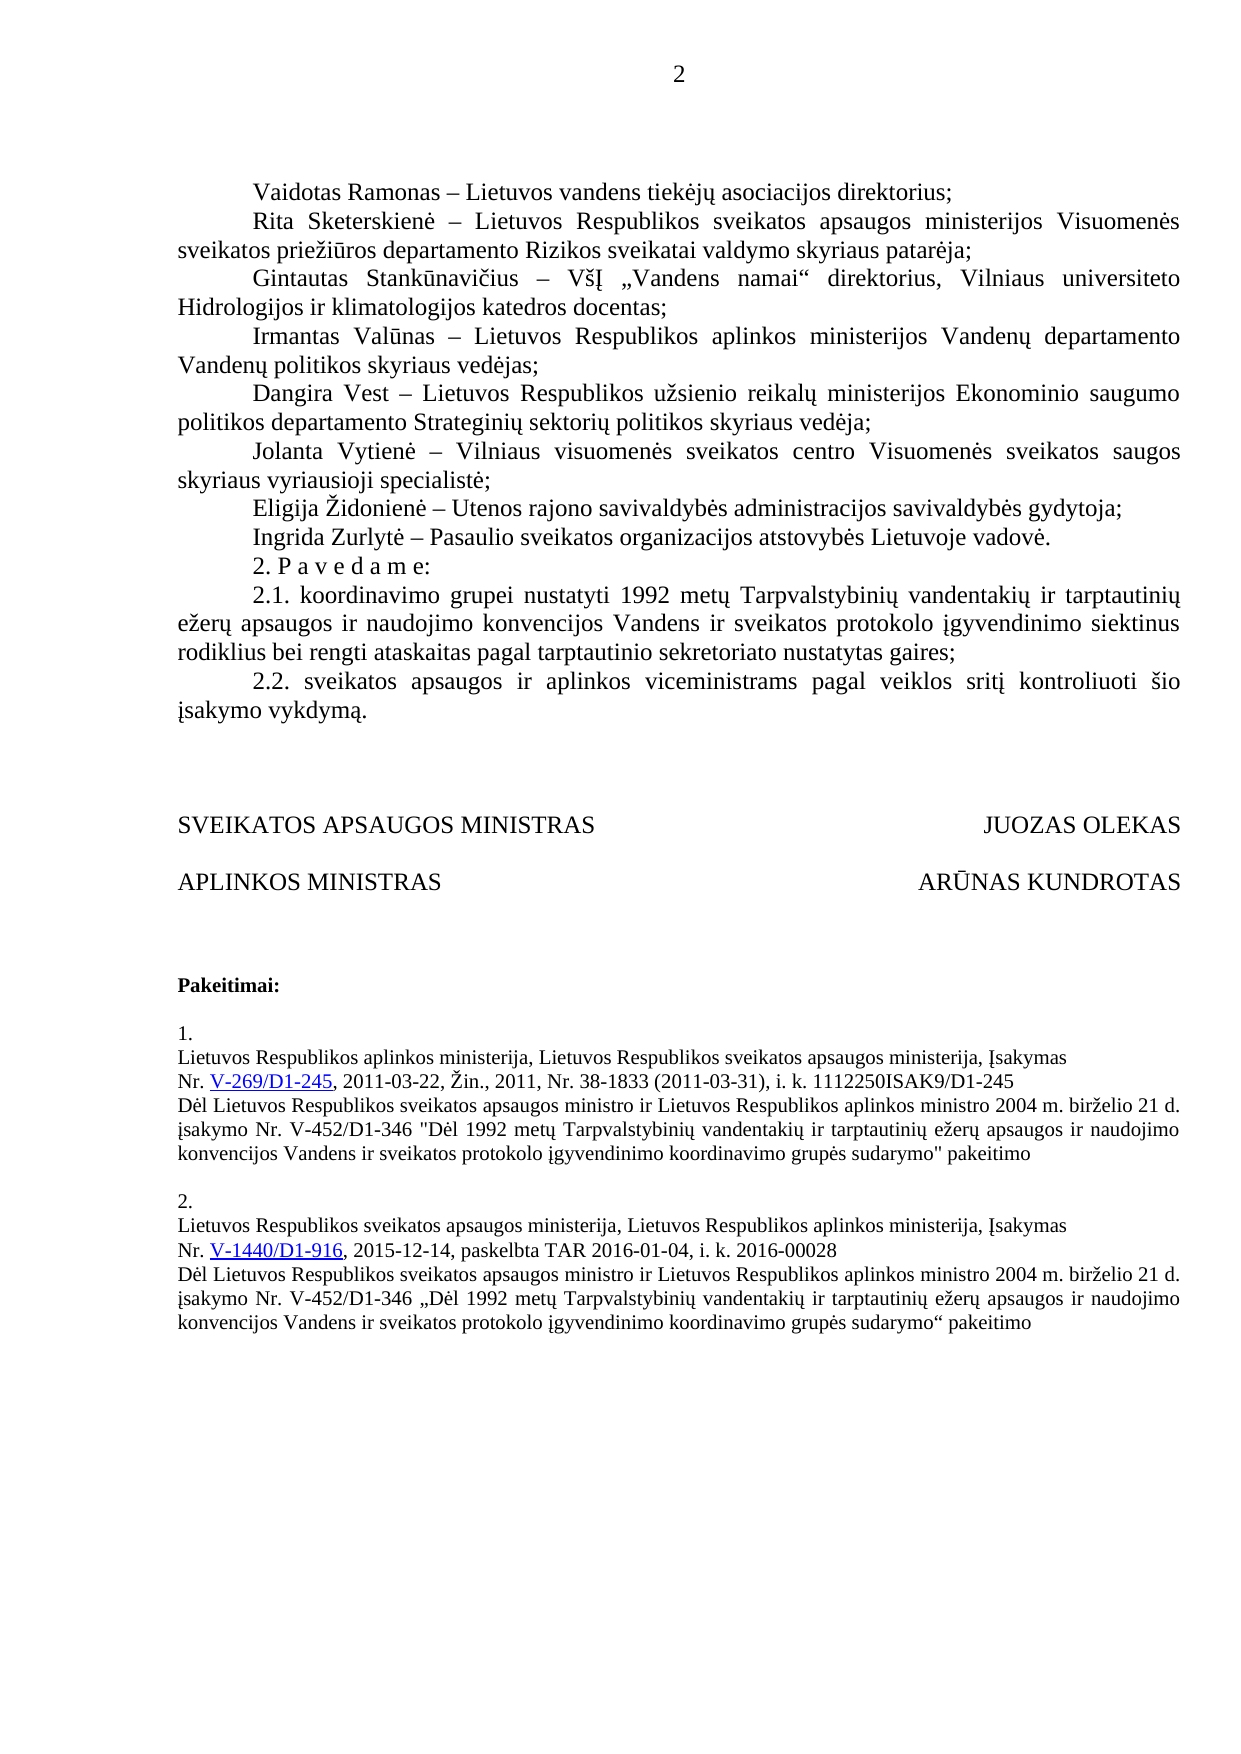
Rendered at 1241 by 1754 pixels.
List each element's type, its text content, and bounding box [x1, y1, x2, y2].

text Dėl Lietuvos Respublikos sveikatos apsaugos ministro ir Lietuvos Respublikos aplinkos ministro 2004 m. birželio 21 d. įsakymo Nr. V-452/D1-346 "Dėl 1992 metų Tarpvalstybinių vandentakių ir tarptautinių ežerų apsaugos ir naudojimo konvencijos Vandens ir sveikatos protokolo įgyvendinimo koordinavimo grupės sudarymo" pakeitimo [177, 1093, 1181, 1165]
text Jolanta Vytienė – Vilniaus visuomenės sveikatos centro Visuomenės sveikatos saugos skyriaus vyriausioji specialistė; [177, 436, 1181, 493]
text 2. [177, 1189, 1181, 1213]
text Nr. V-269/D1-245, 2011-03-22, Žin., 2011, Nr. 38-1833 (2011-03-31), i. k. 1112250ISAK9/D1-245 [177, 1069, 1181, 1093]
text 2. P a v e d a m e: [177, 551, 1181, 580]
text Nr. V-1440/D1-916, 2015-12-14, paskelbta TAR 2016-01-04, i. k. 2016-00028 [177, 1237, 1181, 1262]
text Lietuvos Respublikos aplinkos ministerija, Lietuvos Respublikos sveikatos apsaugos ministerija, Įsakymas [177, 1045, 1181, 1069]
text Gintautas Stankūnavičius – VšĮ „Vandens namai“ direktorius, Vilniaus universiteto Hidrologijos ir klimatologijos katedros docentas; [177, 263, 1181, 321]
text Eligija Židonienė – Utenos rajono savivaldybės administracijos savivaldybės gydytoja; [177, 493, 1181, 522]
text 2.1. koordinavimo grupei nustatyti 1992 metų Tarpvalstybinių vandentakių ir tarptautinių ežerų apsaugos ir naudojimo konvencijos Vandens ir sveikatos protokolo įgyvendinimo siektinus rodiklius bei rengti ataskaitas pagal tarptautinio sekretoriato nustatytas gaires; [177, 580, 1181, 666]
text Rita Sketerskienė – Lietuvos Respublikos sveikatos apsaugos ministerijos Visuomenės sveikatos priežiūros departamento Rizikos sveikatai valdymo skyriaus patarėja; [177, 206, 1181, 263]
text Irmantas Valūnas – Lietuvos Respublikos aplinkos ministerijos Vandenų departamento Vandenų politikos skyriaus vedėjas; [177, 321, 1181, 378]
text 1. [177, 1021, 1181, 1045]
text 2.2. sveikatos apsaugos ir aplinkos viceministrams pagal veiklos sritį kontroliuoti šio įsakymo vykdymą. [177, 666, 1181, 723]
text Pakeitimai: [177, 973, 1181, 997]
text Vaidotas Ramonas – Lietuvos vandens tiekėjų asociacijos direktorius; [177, 177, 1181, 206]
text Lietuvos Respublikos sveikatos apsaugos ministerija, Lietuvos Respublikos aplinkos ministerija, Įsakymas [177, 1213, 1181, 1237]
text APLINKOS MINISTRAS ARŪNAS KUNDROTAS [177, 867, 1181, 896]
text Dėl Lietuvos Respublikos sveikatos apsaugos ministro ir Lietuvos Respublikos aplinkos ministro 2004 m. birželio 21 d. įsakymo Nr. V-452/D1-346 „Dėl 1992 metų Tarpvalstybinių vandentakių ir tarptautinių ežerų apsaugos ir naudojimo konvencijos Vandens ir sveikatos protokolo įgyvendinimo koordinavimo grupės sudarymo“ pakeitimo [177, 1262, 1181, 1334]
text Dangira Vest – Lietuvos Respublikos užsienio reikalų ministerijos Ekonominio saugumo politikos departamento Strateginių sektorių politikos skyriaus vedėja; [177, 378, 1181, 436]
text SVEIKATOS APSAUGOS MINISTRAS JUOZAS OLEKAS [177, 810, 1181, 838]
text Ingrida Zurlytė – Pasaulio sveikatos organizacijos atstovybės Lietuvoje vadovė. [177, 522, 1181, 551]
